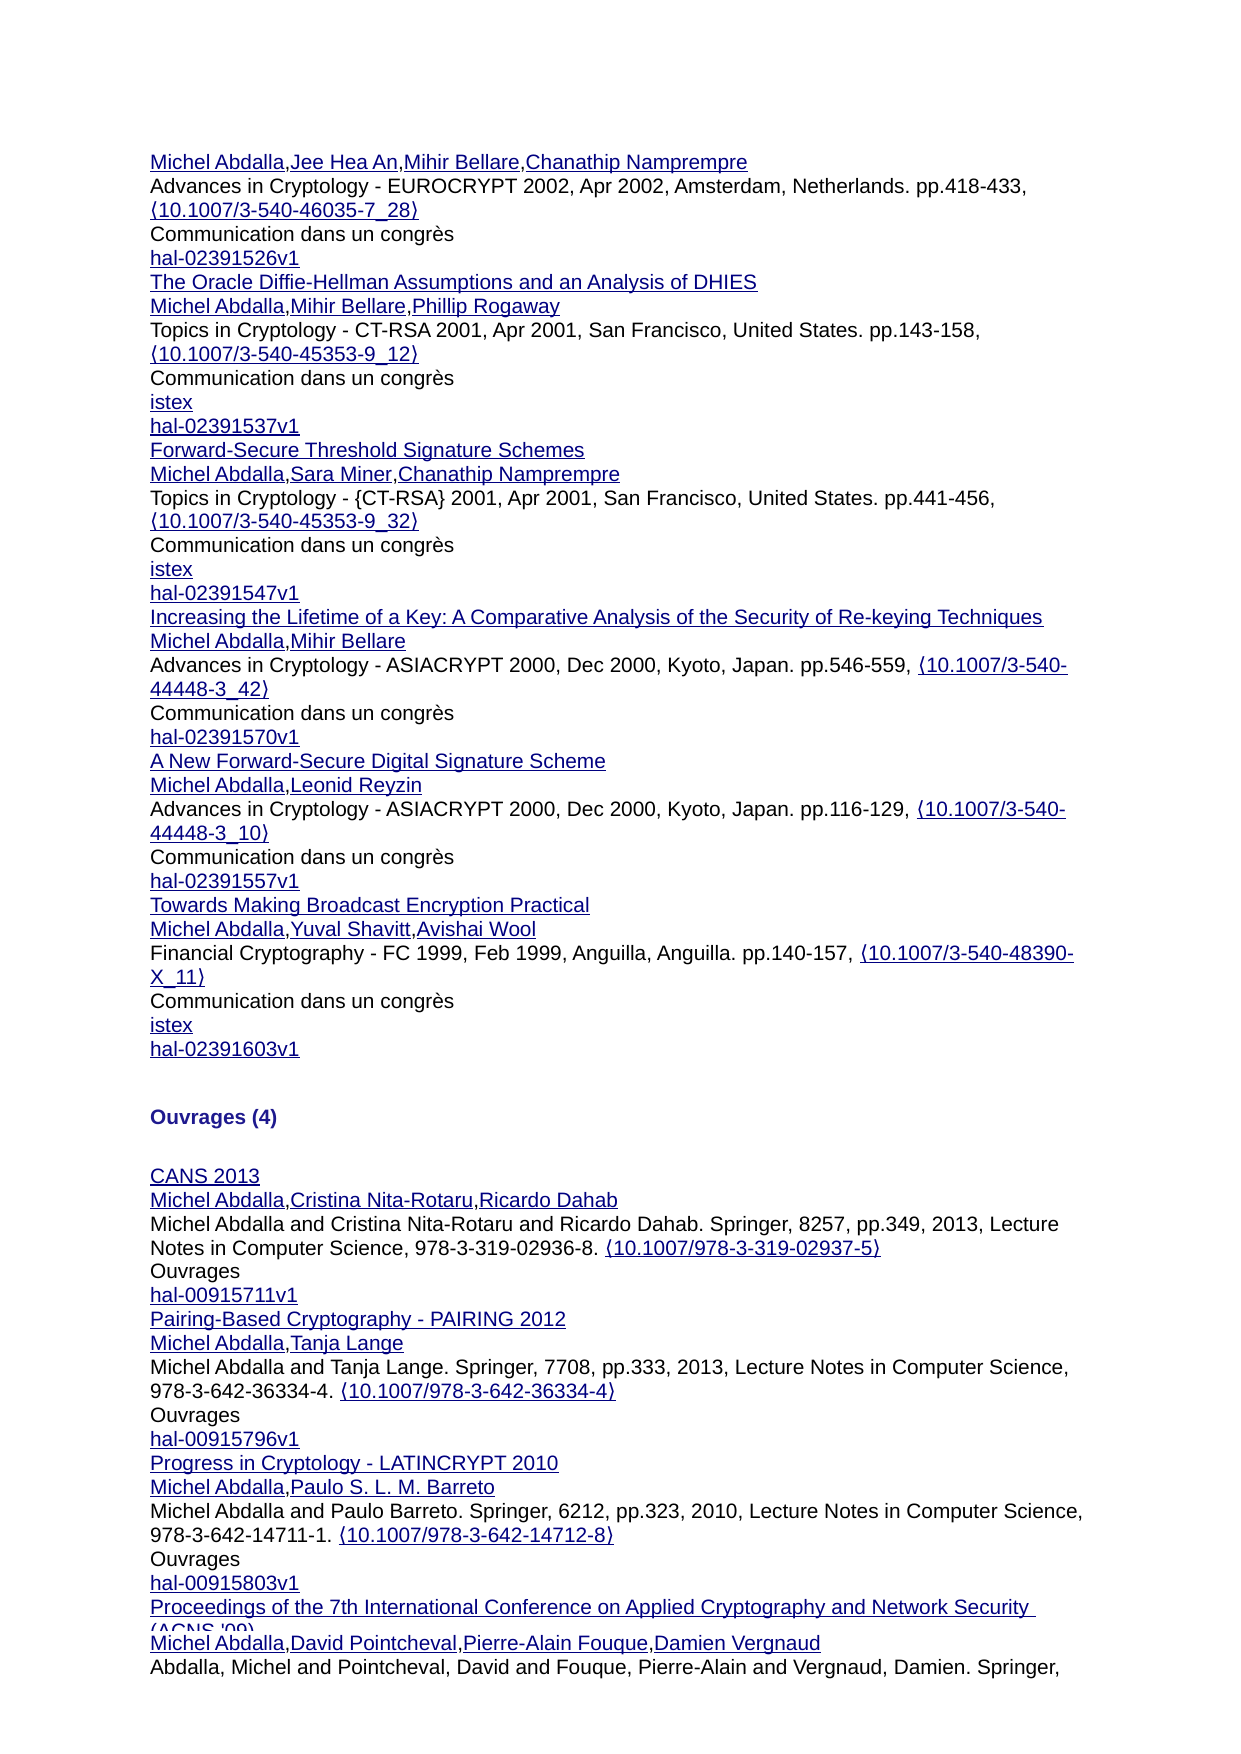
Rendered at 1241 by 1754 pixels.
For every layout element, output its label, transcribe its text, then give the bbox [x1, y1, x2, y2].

table_cell A New Forward-Secure Digital Signature Scheme Michel Abdalla,Leonid Reyzin Advances in Cryptology - ASIACRYPT 2000, Dec 2000, Kyoto, Japan. pp.116-129, ⟨10.1007/3-540-44448-3_10⟩ Communication dans un congrès hal-02391557v1 [150, 749, 1090, 893]
table_header CANS 2013 Michel Abdalla,Cristina Nita-Rotaru,Ricardo Dahab Michel Abdalla and Cristina Nita-Rotaru and Ricardo Dahab. Springer, 8257, pp.349, 2013, Lecture Notes in Computer Science, 978-3-319-02936-8. ⟨10.1007/978-3-319-02937-5⟩ Ouvrages hal-00915711v1 [150, 1164, 1090, 1307]
table_cell The Oracle Diffie-Hellman Assumptions and an Analysis of DHIES Michel Abdalla,Mihir Bellare,Phillip Rogaway Topics in Cryptology - CT-RSA 2001, Apr 2001, San Francisco, United States. pp.143-158, ⟨10.1007/3-540-45353-9_12⟩ Communication dans un congrès istex hal-02391537v1 [150, 270, 1090, 437]
table_cell Proceedings of the 7th International Conference on Applied Cryptography and Network Security (ACNS '09) Michel Abdalla,David Pointcheval,Pierre-Alain Fouque,Damien Vergnaud Abdalla, Michel and Pointcheval, David and Fouque, Pierre-Alain and Vergnaud, Damien. Springer, [150, 1595, 1090, 1679]
table_cell Michel Abdalla,Jee Hea An,Mihir Bellare,Chanathip Namprempre Advances in Cryptology - EUROCRYPT 2002, Apr 2002, Amsterdam, Netherlands. pp.418-433, ⟨10.1007/3-540-46035-7_28⟩ Communication dans un congrès hal-02391526v1 [150, 150, 1090, 270]
table_cell Towards Making Broadcast Encryption Practical Michel Abdalla,Yuval Shavitt,Avishai Wool Financial Cryptography - FC 1999, Feb 1999, Anguilla, Anguilla. pp.140-157, ⟨10.1007/3-540-48390-X_11⟩ Communication dans un congrès istex hal-02391603v1 [150, 893, 1090, 1060]
table_cell Progress in Cryptology - LATINCRYPT 2010 Michel Abdalla,Paulo S. L. M. Barreto Michel Abdalla and Paulo Barreto. Springer, 6212, pp.323, 2010, Lecture Notes in Computer Science, 978-3-642-14711-1. ⟨10.1007/978-3-642-14712-8⟩ Ouvrages hal-00915803v1 [150, 1451, 1090, 1595]
subtitle Ouvrages (4) [150, 1105, 1090, 1129]
table_cell Increasing the Lifetime of a Key: A Comparative Analysis of the Security of Re-keying Techniques Michel Abdalla,Mihir Bellare Advances in Cryptology - ASIACRYPT 2000, Dec 2000, Kyoto, Japan. pp.546-559, ⟨10.1007/3-540-44448-3_42⟩ Communication dans un congrès hal-02391570v1 [150, 605, 1090, 749]
table_cell Pairing-Based Cryptography - PAIRING 2012 Michel Abdalla,Tanja Lange Michel Abdalla and Tanja Lange. Springer, 7708, pp.333, 2013, Lecture Notes in Computer Science, 978-3-642-36334-4. ⟨10.1007/978-3-642-36334-4⟩ Ouvrages hal-00915796v1 [150, 1307, 1090, 1451]
table_cell Forward-Secure Threshold Signature Schemes Michel Abdalla,Sara Miner,Chanathip Namprempre Topics in Cryptology - {CT-RSA} 2001, Apr 2001, San Francisco, United States. pp.441-456, ⟨10.1007/3-540-45353-9_32⟩ Communication dans un congrès istex hal-02391547v1 [150, 438, 1090, 605]
